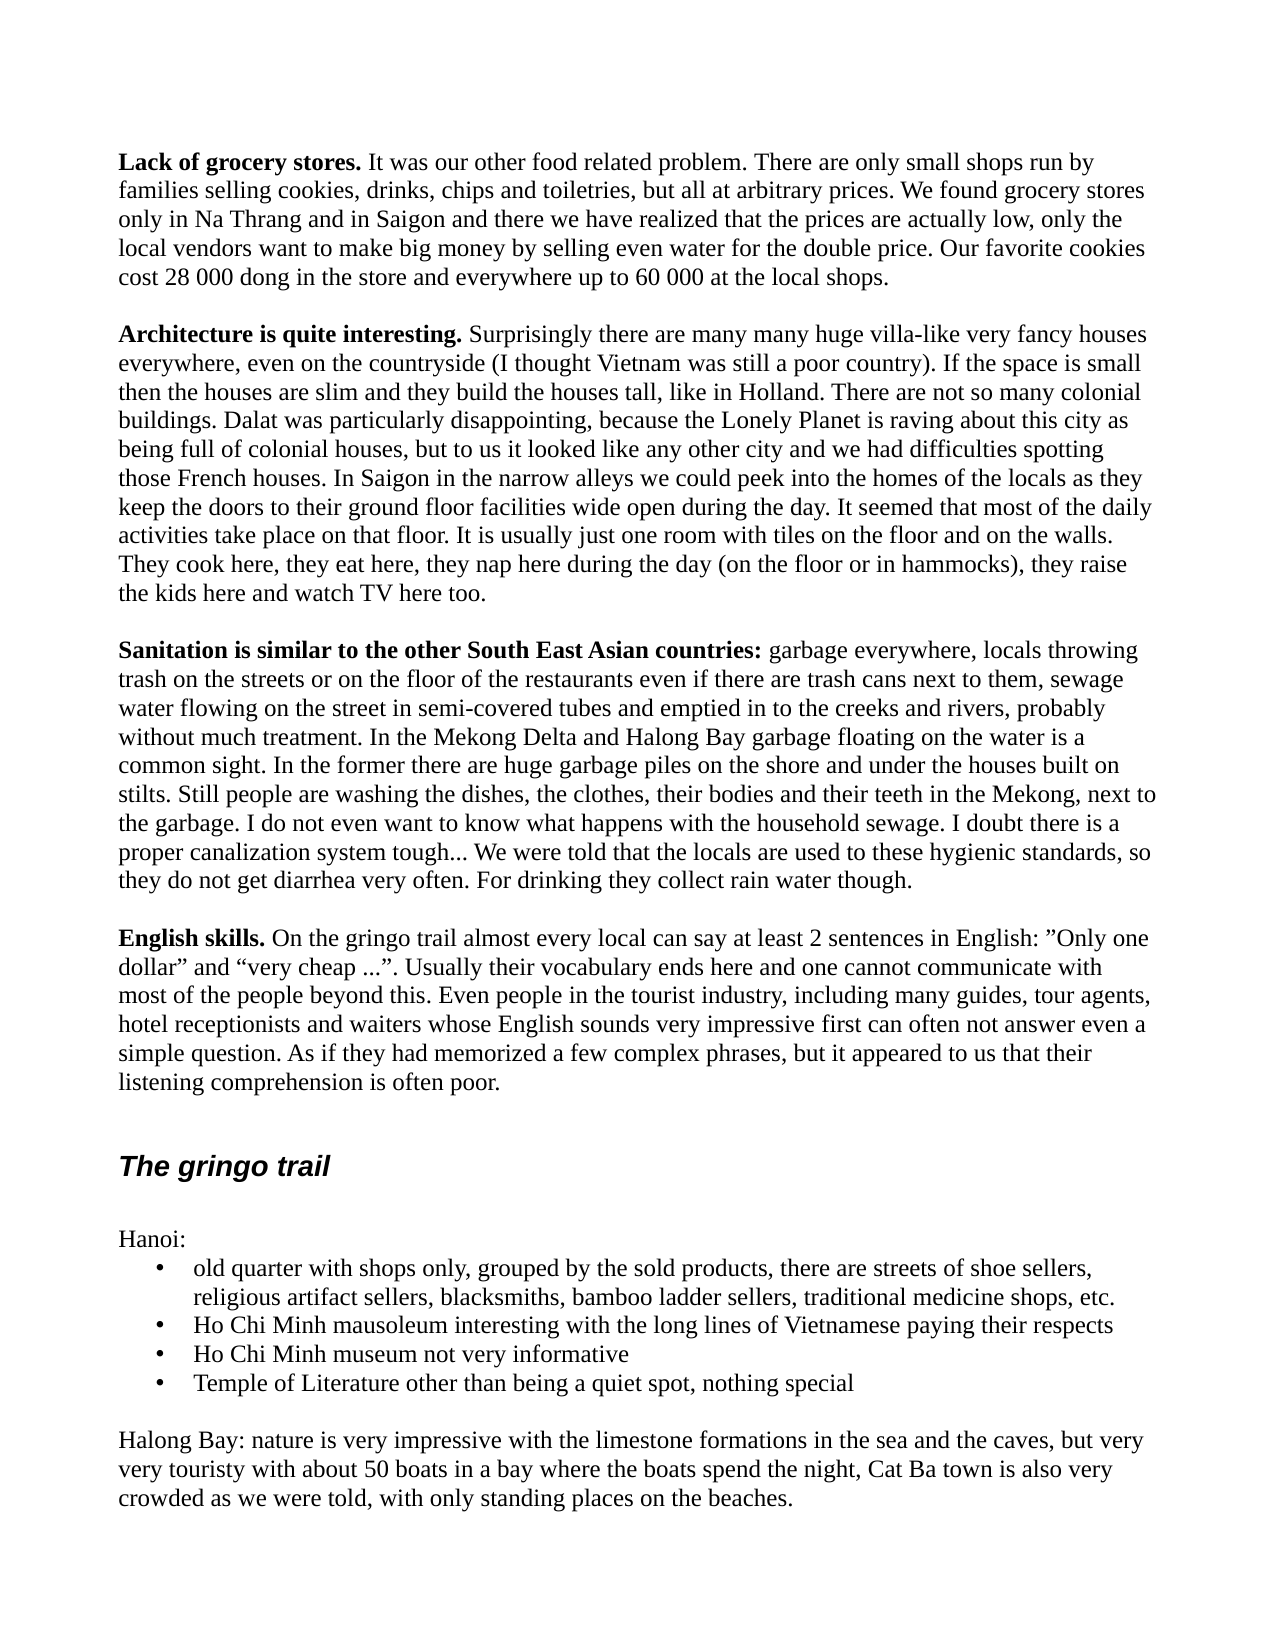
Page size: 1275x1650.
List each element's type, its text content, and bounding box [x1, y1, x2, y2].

text Halong Bay: nature is very impressive with the limestone formations in the sea and the caves, but very very touristy with about 50 boats in a bay where the boats spend the night, Cat Ba town is also very crowded as we were told, with only standing places on the beaches. [118, 1425, 1157, 1512]
text Hanoi: [118, 1224, 1157, 1253]
list Ho Chi Minh mausoleum interesting with the long lines of Vietnamese paying their respects [156, 1310, 1157, 1339]
list old quarter with shops only, grouped by the sold products, there are streets of shoe sellers, religious artifact sellers, blacksmiths, bamboo ladder sellers, traditional medicine shops, etc. [156, 1253, 1157, 1310]
text Architecture is quite interesting. Surprisingly there are many many huge villa-like very fancy houses everywhere, even on the countryside (I thought Vietnam was still a poor country). If the space is small then the houses are slim and they build the houses tall, like in Holland. There are not so many colonial buildings. Dalat was particularly disappointing, because the Lonely Planet is raving about this city as being full of colonial houses, but to us it looked like any other city and we had difficulties spotting those French houses. In Saigon in the narrow alleys we could peek into the homes of the locals as they keep the doors to their ground floor facilities wide open during the day. It seemed that most of the daily activities take place on that floor. It is usually just one room with tiles on the floor and on the walls. They cook here, they eat here, they nap here during the day (on the floor or in hammocks), they raise the kids here and watch TV here too. [118, 319, 1157, 607]
list Temple of Literature other than being a quiet spot, nothing special [156, 1368, 1157, 1397]
text Sanitation is similar to the other South East Asian countries: garbage everywhere, locals throwing trash on the streets or on the floor of the restaurants even if there are trash cans next to them, sewage water flowing on the street in semi-covered tubes and emptied in to the creeks and rivers, probably without much treatment. In the Mekong Delta and Halong Bay garbage floating on the water is a common sight. In the former there are huge garbage piles on the shore and under the houses built on stilts. Still people are washing the dishes, the clothes, their bodies and their teeth in the Mekong, next to the garbage. I do not even want to know what happens with the household sewage. I doubt there is a proper canalization system tough... We were told that the locals are used to these hygienic standards, so they do not get diarrhea very often. For drinking they collect rain water though. [118, 636, 1157, 894]
text Lack of grocery stores. It was our other food related problem. There are only small shops run by families selling cookies, drinks, chips and toiletries, but all at arbitrary prices. We found grocery stores only in Na Thrang and in Saigon and there we have realized that the prices are actually low, only the local vendors want to make big money by selling even water for the double price. Our favorite cookies cost 28 000 dong in the store and everywhere up to 60 000 at the local shops. [118, 147, 1157, 291]
subtitle The gringo trail [118, 1149, 1157, 1183]
list Ho Chi Minh museum not very informative [156, 1339, 1157, 1368]
text English skills. On the gringo trail almost every local can say at least 2 sentences in English: ”Only one dollar” and “very cheap ...”. Usually their vocabulary ends here and one cannot communicate with most of the people beyond this. Even people in the tourist industry, including many guides, tour agents, hotel receptionists and waiters whose English sounds very impressive first can often not answer even a simple question. As if they had memorized a few complex phrases, but it appeared to us that their listening comprehension is often poor. [118, 923, 1157, 1096]
